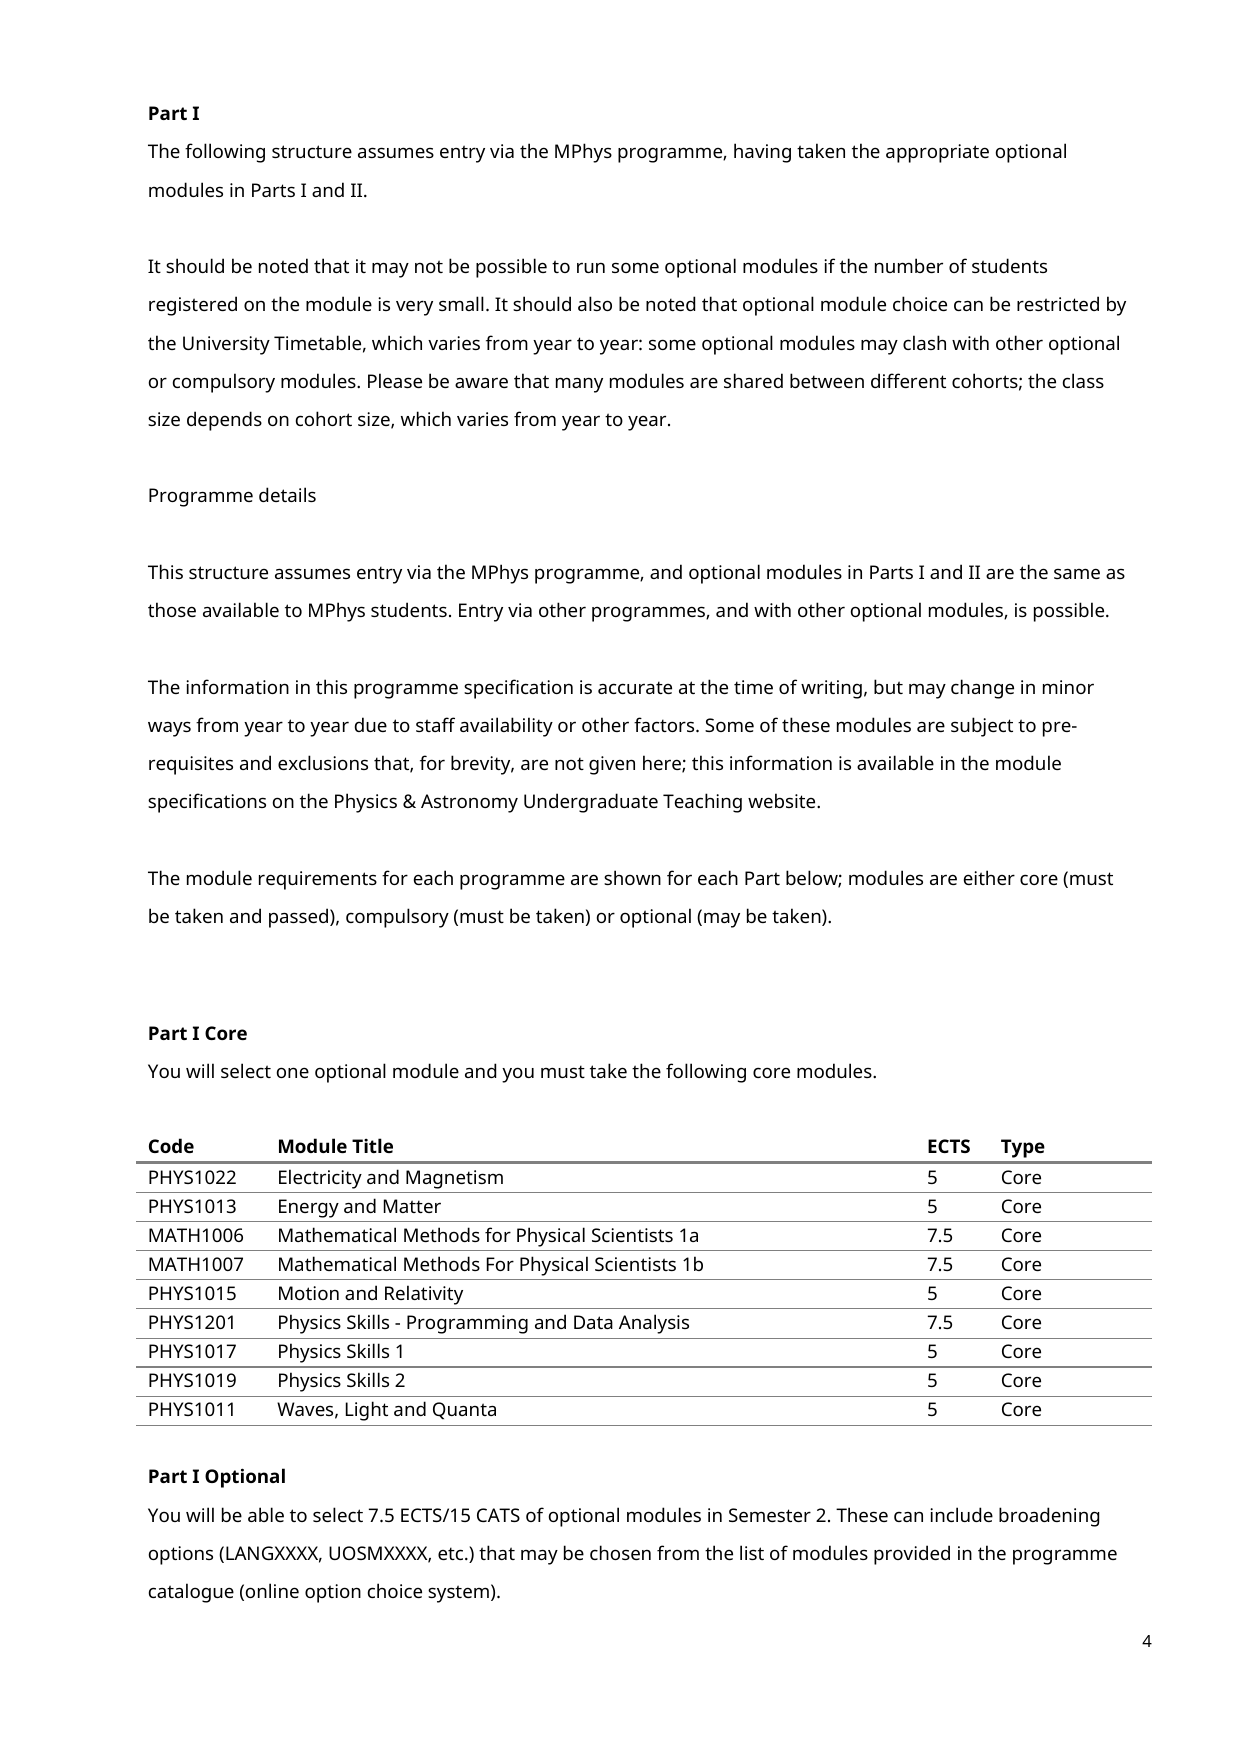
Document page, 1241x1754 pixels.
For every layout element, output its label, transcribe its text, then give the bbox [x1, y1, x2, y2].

table_cell PHYS1201 [136, 1309, 266, 1337]
table_cell Code [136, 1133, 266, 1161]
table_cell Core [989, 1309, 1152, 1337]
table_cell Motion and Relativity [266, 1280, 916, 1308]
table_cell Type [989, 1133, 1152, 1161]
table_cell Core [989, 1280, 1152, 1308]
table_cell Module Title [266, 1133, 916, 1161]
table_cell Energy and Matter [266, 1193, 916, 1221]
table_cell 5 [916, 1397, 989, 1424]
table_cell Core [989, 1193, 1152, 1221]
table_cell 5 [916, 1368, 989, 1396]
table_cell PHYS1015 [136, 1280, 266, 1308]
table_cell Physics Skills 1 [266, 1339, 916, 1366]
table_cell Physics Skills - Programming and Data Analysis [266, 1309, 916, 1337]
table_cell 5 [916, 1280, 989, 1308]
table_cell 5 [916, 1339, 989, 1366]
table_cell ECTS [916, 1133, 989, 1161]
table_cell Core [989, 1251, 1152, 1279]
table_cell 7.5 [916, 1222, 989, 1250]
table_cell Core [989, 1164, 1152, 1192]
table_cell 7.5 [916, 1309, 989, 1337]
table_cell Part I Core You will select one optional module and you must take the following core modules. [136, 982, 1152, 1133]
table_cell PHYS1019 [136, 1368, 266, 1396]
table_cell 5 [916, 1164, 989, 1192]
table_cell Mathematical Methods for Physical Scientists 1a [266, 1222, 916, 1250]
table_cell Core [989, 1397, 1152, 1424]
table_cell 7.5 [916, 1251, 989, 1279]
table_cell PHYS1022 [136, 1164, 266, 1192]
table_cell Core [989, 1339, 1152, 1366]
table_cell Waves, Light and Quanta [266, 1397, 916, 1424]
table_cell PHYS1013 [136, 1193, 266, 1221]
table_cell MATH1006 [136, 1222, 266, 1250]
table_cell Core [989, 1368, 1152, 1396]
table_cell Electricity and Magnetism [266, 1164, 916, 1192]
table_cell 5 [916, 1193, 989, 1221]
table_cell PHYS1011 [136, 1397, 266, 1424]
table_cell Core [989, 1222, 1152, 1250]
table_cell Part I Optional You will be able to select 7.5 ECTS/15 CATS of optional modules in Semester 2. These can include broadening options (LANGXXXX, UOSMXXXX, etc.) that may be chosen from the list of modules provided in the programme catalogue (online option choice system). [136, 1426, 1152, 1604]
table_cell PHYS1017 [136, 1339, 266, 1366]
table_header Part I The following structure assumes entry via the MPhys programme, having taken the appropriate optional modules in Parts I and II. It should be noted that it may not be possible to run some optional modules if the number of students registered on the module is very small. It should also be noted that optional module choice can be restricted by the University Timetable, which varies from year to year: some optional modules may clash with other optional or compulsory modules. Please be aware that many modules are shared between different cohorts; the class size depends on cohort size, which varies from year to year. Programme details This structure assumes entry via the MPhys programme, and optional modules in Parts I and II are the same as those available to MPhys students. Entry via other programmes, and with other optional modules, is possible. The information in this programme specification is accurate at the time of writing, but may change in minor ways from year to year due to staff availability or other factors. Some of these modules are subject to pre- requisites and exclusions that, for brevity, are not given here; this information is available in the module specifications on the Physics & Astronomy Undergraduate Teaching website. The module requirements for each programme are shown for each Part below; modules are either core (must be taken and passed), compulsory (must be taken) or optional (may be taken). [136, 101, 1152, 982]
table_cell MATH1007 [136, 1251, 266, 1279]
table_cell Physics Skills 2 [266, 1368, 916, 1396]
table_cell Mathematical Methods For Physical Scientists 1b [266, 1251, 916, 1279]
